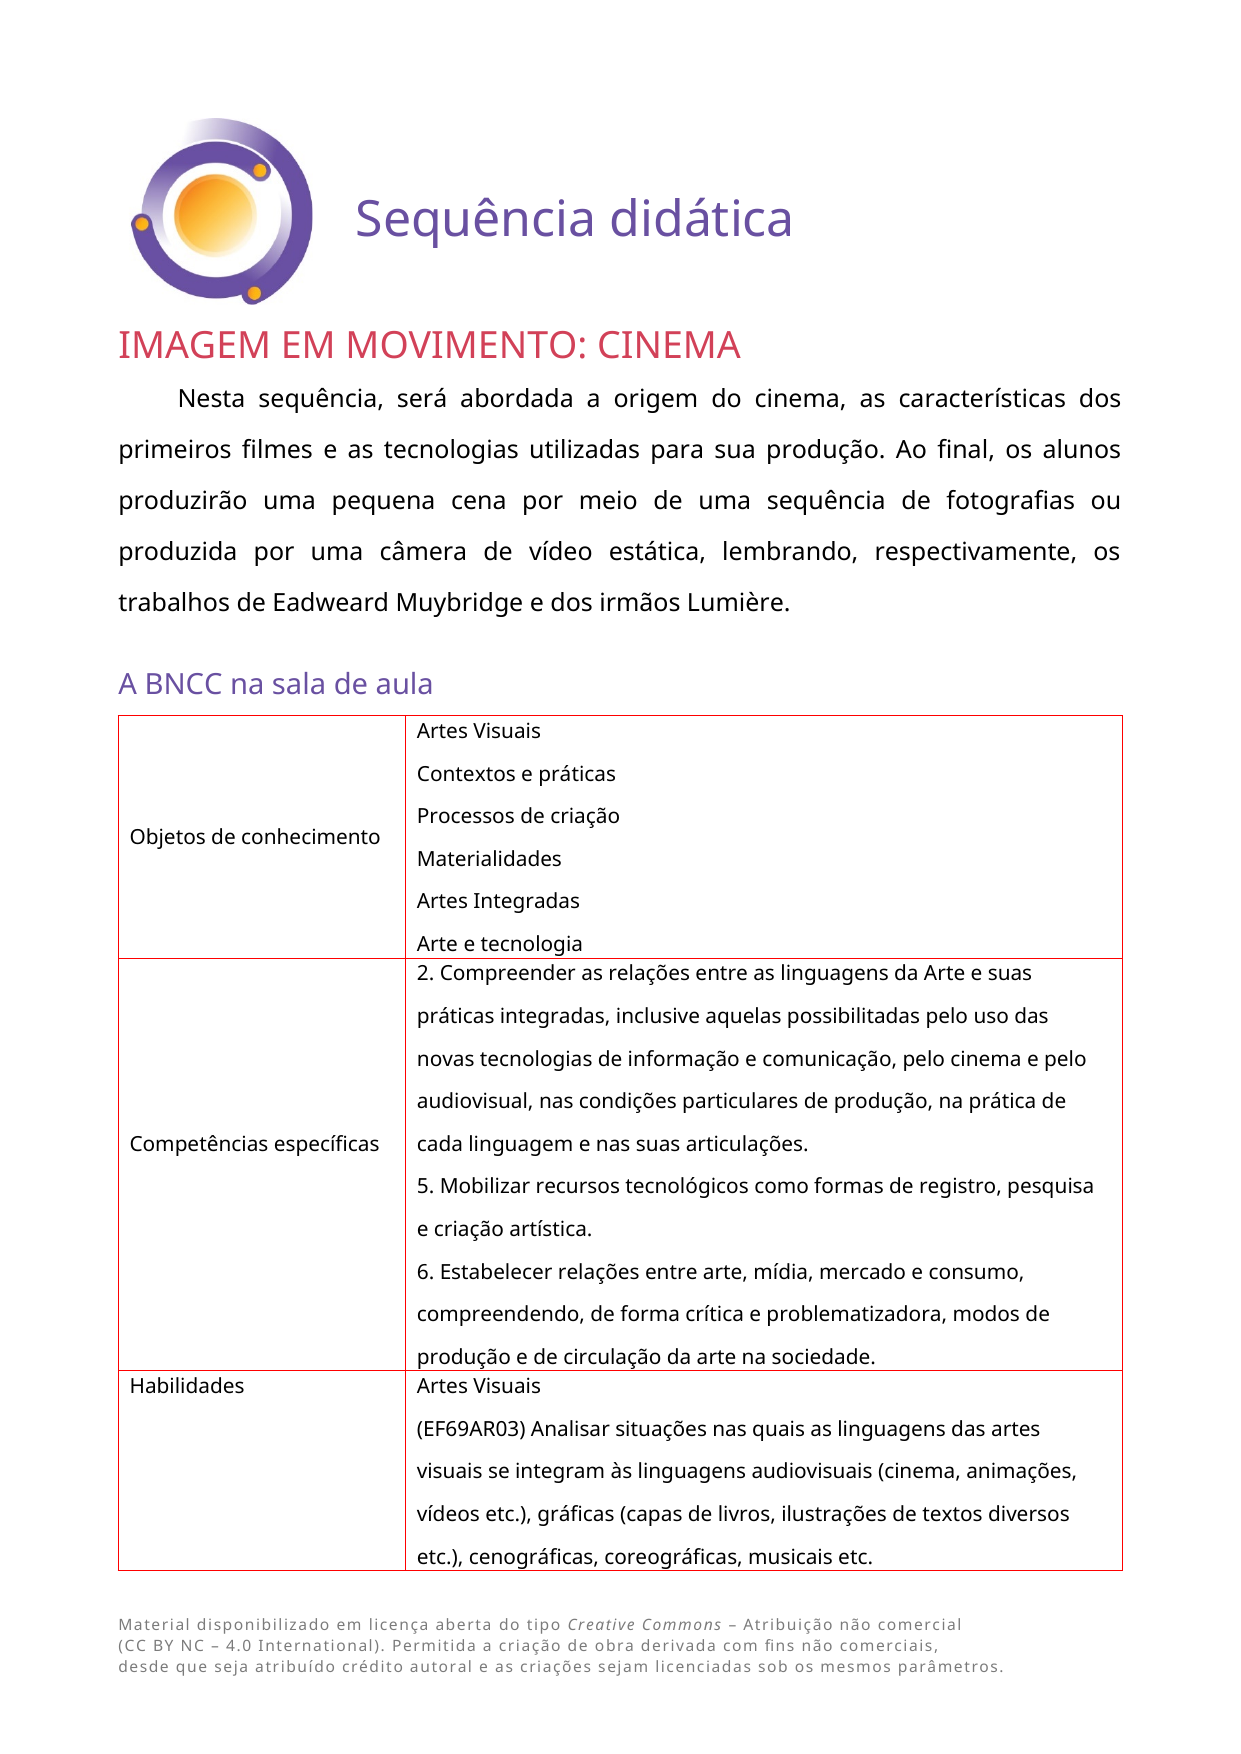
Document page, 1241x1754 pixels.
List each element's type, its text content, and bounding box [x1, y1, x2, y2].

table_header Artes Visuais Contextos e práticas Processos de criação Materialidades Artes Integradas Arte e tecnologia [406, 716, 1122, 957]
table_cell Competências específicas [119, 959, 405, 1370]
table_header Sequência didática [355, 118, 946, 306]
picture [118, 118, 313, 305]
text Nesta sequência, será abordada a origem do cinema, as características dos primeiros filmes e as tecnologias utilizadas para sua produção. Ao final, os alunos produzirão uma pequena cena por meio de uma sequência de fotografias ou produzida por uma câmera de vídeo estática, lembrando, respectivamente, os trabalhos de Eadweard Muybridge e dos irmãos Lumière. [118, 381, 1122, 619]
table_header [118, 118, 355, 306]
table_cell Artes Visuais (EF69AR03) Analisar situações nas quais as linguagens das artes visuais se integram às linguagens audiovisuais (cinema, animações, vídeos etc.), gráficas (capas de livros, ilustrações de textos diversos etc.), cenográficas, coreográficas, musicais etc. [406, 1371, 1122, 1570]
table_header Objetos de conhecimento [119, 716, 405, 957]
table_cell Habilidades [119, 1371, 405, 1570]
subtitle A BNCC na sala de aula [118, 661, 1122, 702]
subtitle IMAGEM EM MOVIMENTO: CINEMA [118, 318, 1122, 368]
table_cell 2. Compreender as relações entre as linguagens da Arte e suas práticas integradas, inclusive aquelas possibilitadas pelo uso das novas tecnologias de informação e comunicação, pelo cinema e pelo audiovisual, nas condições particulares de produção, na prática de cada linguagem e nas suas articulações. 5. Mobilizar recursos tecnológicos como formas de registro, pesquisa e criação artística. 6. Estabelecer relações entre arte, mídia, mercado e consumo, compreendendo, de forma crítica e problematizadora, modos de produção e de circulação da arte na sociedade. [406, 959, 1122, 1370]
